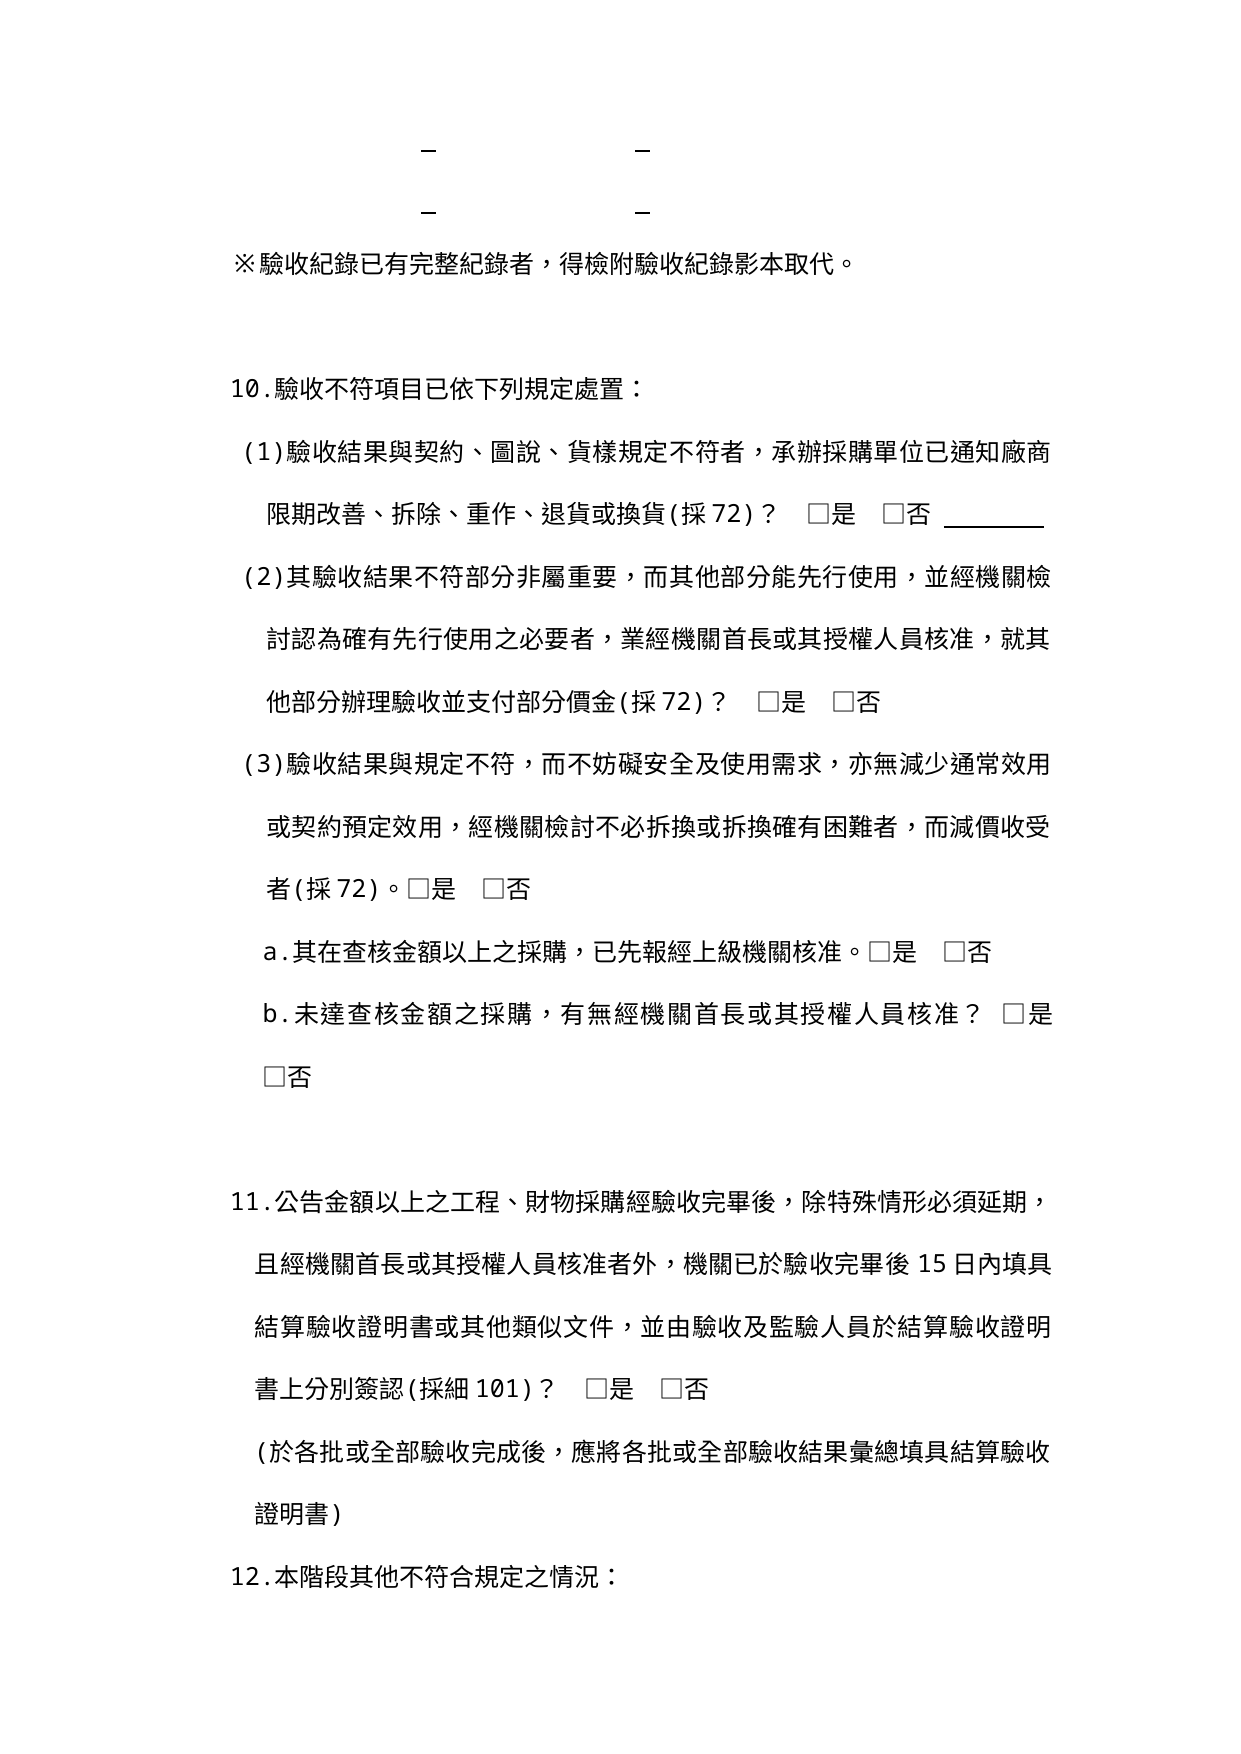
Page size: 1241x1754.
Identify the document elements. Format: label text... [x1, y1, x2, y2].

text 10.驗收不符項目已依下列規定處置： [229, 346, 1053, 409]
text (1)驗收結果與契約、圖說、貨樣規定不符者，承辦採購單位已通知廠商限期改善、拆除、重作、退貨或換貨(採72)？ □是 □否 [241, 409, 1053, 534]
table_cell [274, 159, 410, 221]
table_cell [410, 159, 623, 221]
table_cell [624, 159, 1076, 221]
text a.其在查核金額以上之採購，已先報經上級機關核准。□是 □否 [262, 909, 1053, 971]
table_cell [624, 96, 1076, 159]
text ※驗收紀錄已有完整紀錄者，得檢附驗收紀錄影本取代。 [229, 221, 1053, 284]
text (2)其驗收結果不符部分非屬重要，而其他部分能先行使用，並經機關檢討認為確有先行使用之必要者，業經機關首長或其授權人員核准，就其他部分辦理驗收並支付部分價金(採72)？ □是 □否 [241, 534, 1053, 721]
text (於各批或全部驗收完成後，應將各批或全部驗收結果彙總填具結算驗收證明書) [254, 1409, 1053, 1534]
table_cell [410, 96, 623, 159]
text b.未達查核金額之採購，有無經機關首長或其授權人員核准？ □是 □否 [262, 971, 1053, 1096]
text 11.公告金額以上之工程、財物採購經驗收完畢後，除特殊情形必須延期，且經機關首長或其授權人員核准者外，機關已於驗收完畢後15日內填具結算驗收證明書或其他類似文件，並由驗收及監驗人員於結算驗收證明書上分別簽認(採細101)？ □是 □否 [229, 1159, 1053, 1409]
text (3)驗收結果與規定不符，而不妨礙安全及使用需求，亦無減少通常效用或契約預定效用，經機關檢討不必拆換或拆換確有困難者，而減價收受者(採72)。□是 □否 [241, 721, 1053, 909]
table_cell [274, 96, 410, 159]
text 12.本階段其他不符合規定之情況： [229, 1534, 1053, 1596]
